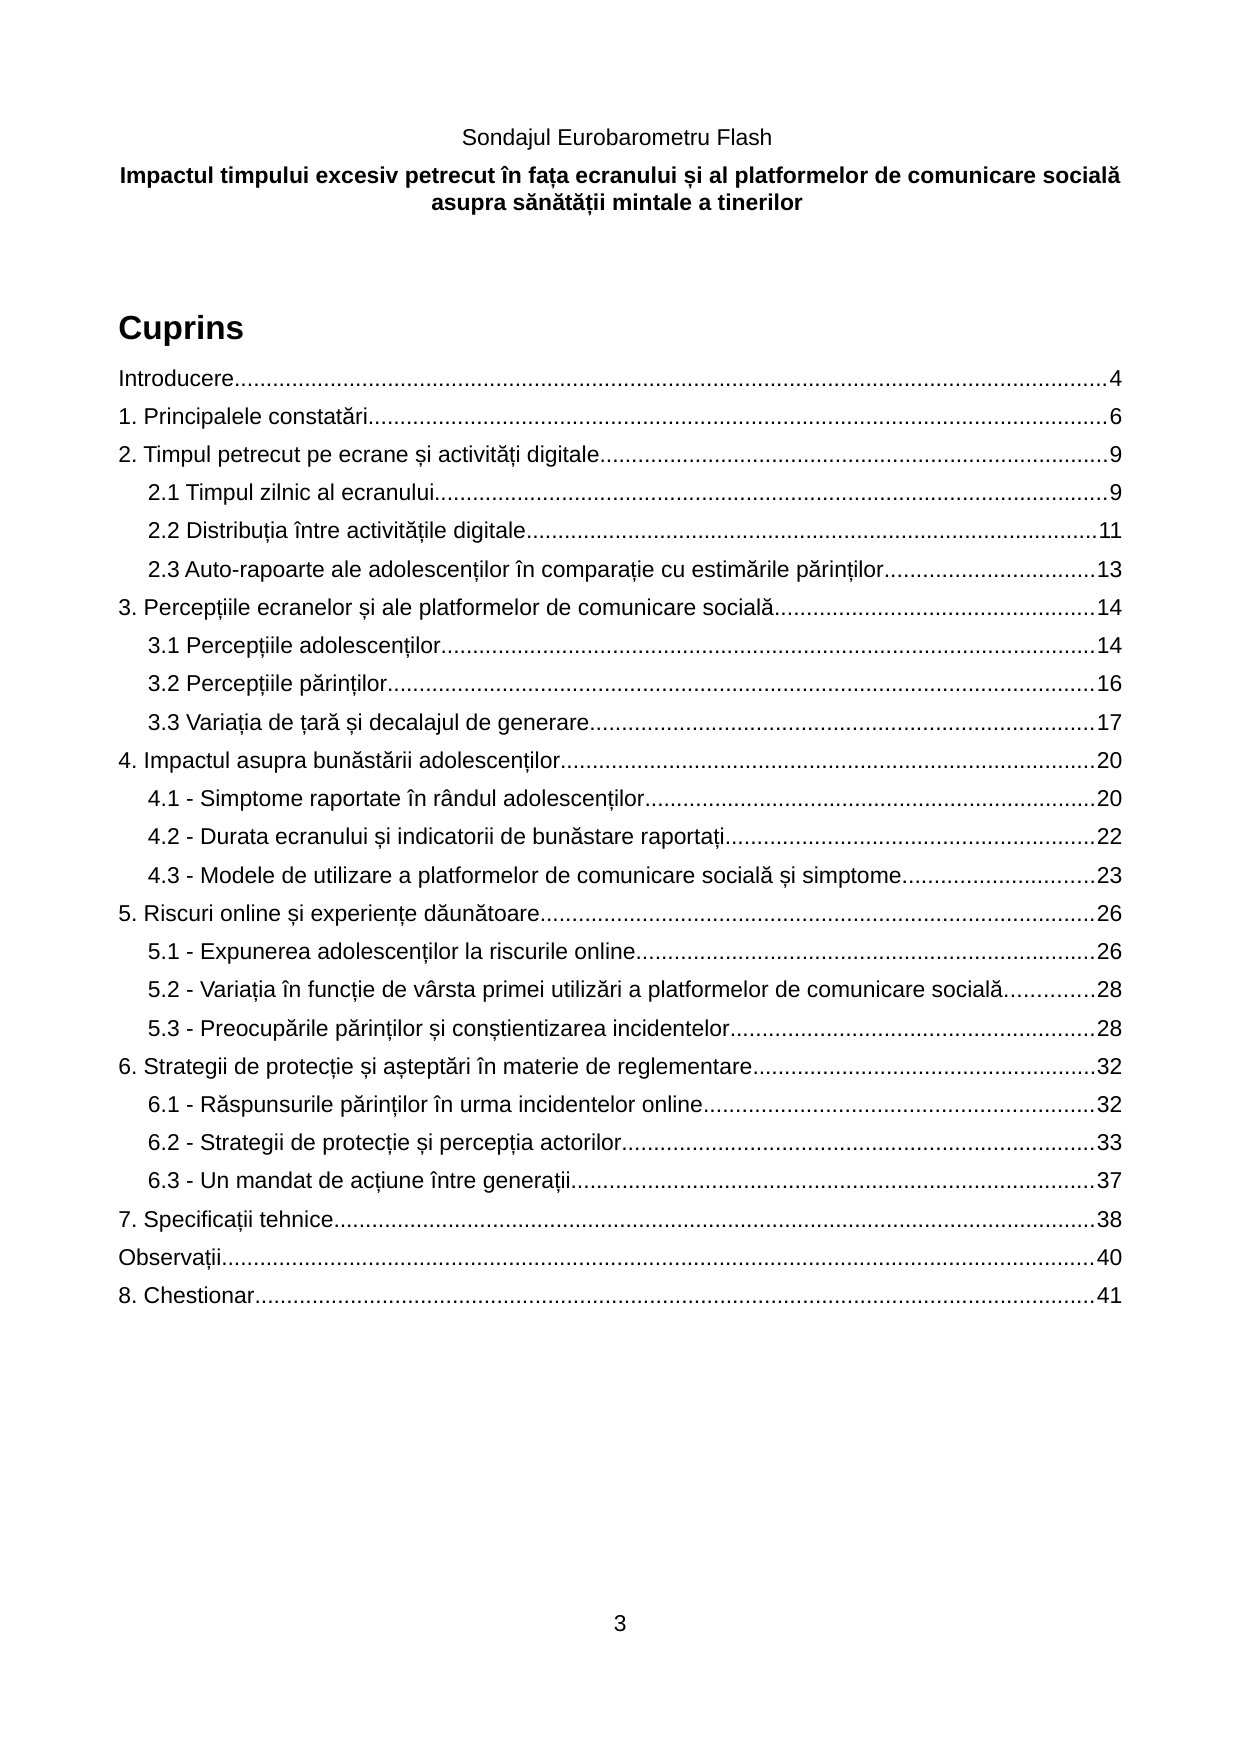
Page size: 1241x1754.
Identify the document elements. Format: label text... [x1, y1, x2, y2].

text 7. Specificații tehnice 38 [118, 1206, 1122, 1232]
text 4. Impactul asupra bunăstării adolescenților 20 [118, 747, 1122, 773]
text 5.2 - Variația în funcție de vârsta primei utilizări a platformelor de comunicare socială 28 [148, 976, 1122, 1003]
text 2.3 Auto-rapoarte ale adolescenților în comparație cu estimările părinților 13 [148, 556, 1122, 582]
text 5.1 - Expunerea adolescenților la riscurile online 26 [148, 938, 1122, 964]
text 6.3 - Un mandat de acțiune între generații 37 [148, 1167, 1122, 1194]
text 4.3 - Modele de utilizare a platformelor de comunicare socială și simptome 23 [148, 862, 1122, 888]
text Observații 40 [118, 1244, 1122, 1270]
text 1. Principalele constatări 6 [118, 403, 1122, 429]
text 3.3 Variația de țară și decalajul de generare 17 [148, 709, 1122, 735]
text 3. Percepțiile ecranelor și ale platformelor de comunicare socială 14 [118, 594, 1122, 620]
subtitle Cuprins [118, 308, 1122, 346]
text 6. Strategii de protecție și așteptări în materie de reglementare 32 [118, 1053, 1122, 1079]
text 6.2 - Strategii de protecție și percepția actorilor 33 [148, 1129, 1122, 1156]
text 8. Chestionar 41 [118, 1282, 1122, 1308]
text 5. Riscuri online și experiențe dăunătoare 26 [118, 900, 1122, 926]
text 2.2 Distribuția între activitățile digitale 11 [148, 517, 1122, 544]
text 2.1 Timpul zilnic al ecranului 9 [148, 479, 1122, 506]
text 3.2 Percepțiile părinților 16 [148, 670, 1122, 697]
text 4.2 - Durata ecranului și indicatorii de bunăstare raportați 22 [148, 823, 1122, 850]
text 3.1 Percepțiile adolescenților 14 [148, 632, 1122, 658]
text 5.3 - Preocupările părinților și conștientizarea incidentelor 28 [148, 1014, 1122, 1041]
text 4.1 - Simptome raportate în rândul adolescenților 20 [148, 785, 1122, 811]
text Introducere 4 [118, 364, 1122, 391]
text 2. Timpul petrecut pe ecrane și activități digitale 9 [118, 441, 1122, 467]
text 6.1 - Răspunsurile părinților în urma incidentelor online 32 [148, 1091, 1122, 1117]
